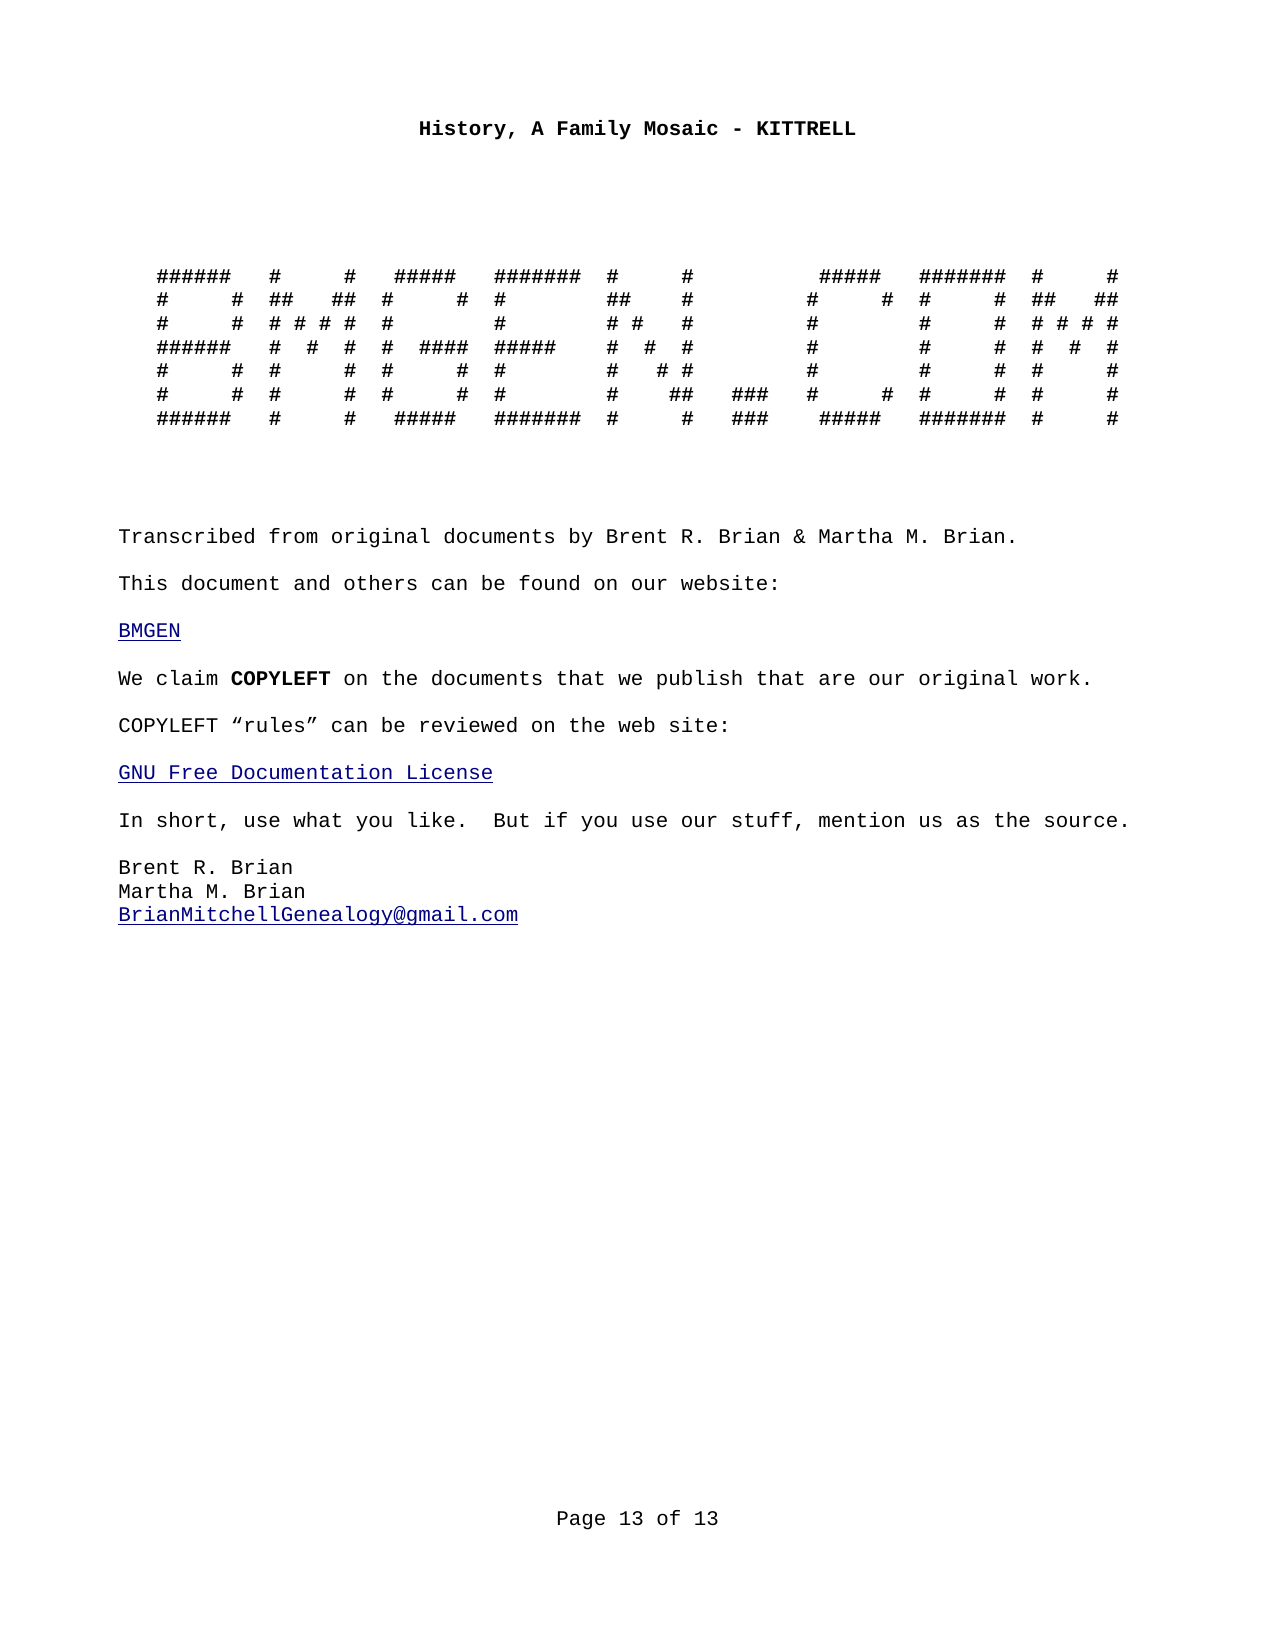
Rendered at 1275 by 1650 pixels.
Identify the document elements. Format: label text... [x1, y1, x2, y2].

text We claim COPYLEFT on the documents that we publish that are our original work. [118, 668, 1157, 691]
text In short, use what you like. But if you use our stuff, mention us as the source. [118, 810, 1157, 833]
text COPYLEFT “rules” can be reviewed on the web site: [118, 715, 1157, 739]
text Brent R. Brian [118, 857, 1157, 881]
text # # # # # # # # # # # # # # # [118, 360, 1157, 384]
text # # ## ## # # # ## # # # # # ## ## [118, 289, 1157, 313]
text BMGEN [118, 621, 1157, 644]
text Martha M. Brian [118, 881, 1157, 904]
text GNU Free Documentation License [118, 762, 1157, 786]
text ###### # # # # #### ##### # # # # # # # # # [118, 337, 1157, 360]
text ###### # # ##### ####### # # ##### ####### # # [118, 266, 1157, 289]
text This document and others can be found on our website: [118, 573, 1157, 597]
text # # # # # # # # # # # # # # # # # # [118, 313, 1157, 337]
text # # # # # # # # ## ### # # # # # # [118, 384, 1157, 408]
text Transcribed from original documents by Brent R. Brian & Martha M. Brian. [118, 526, 1157, 549]
text BrianMitchellGenealogy@gmail.com [118, 904, 1157, 928]
text ###### # # ##### ####### # # ### ##### ####### # # [118, 408, 1157, 431]
